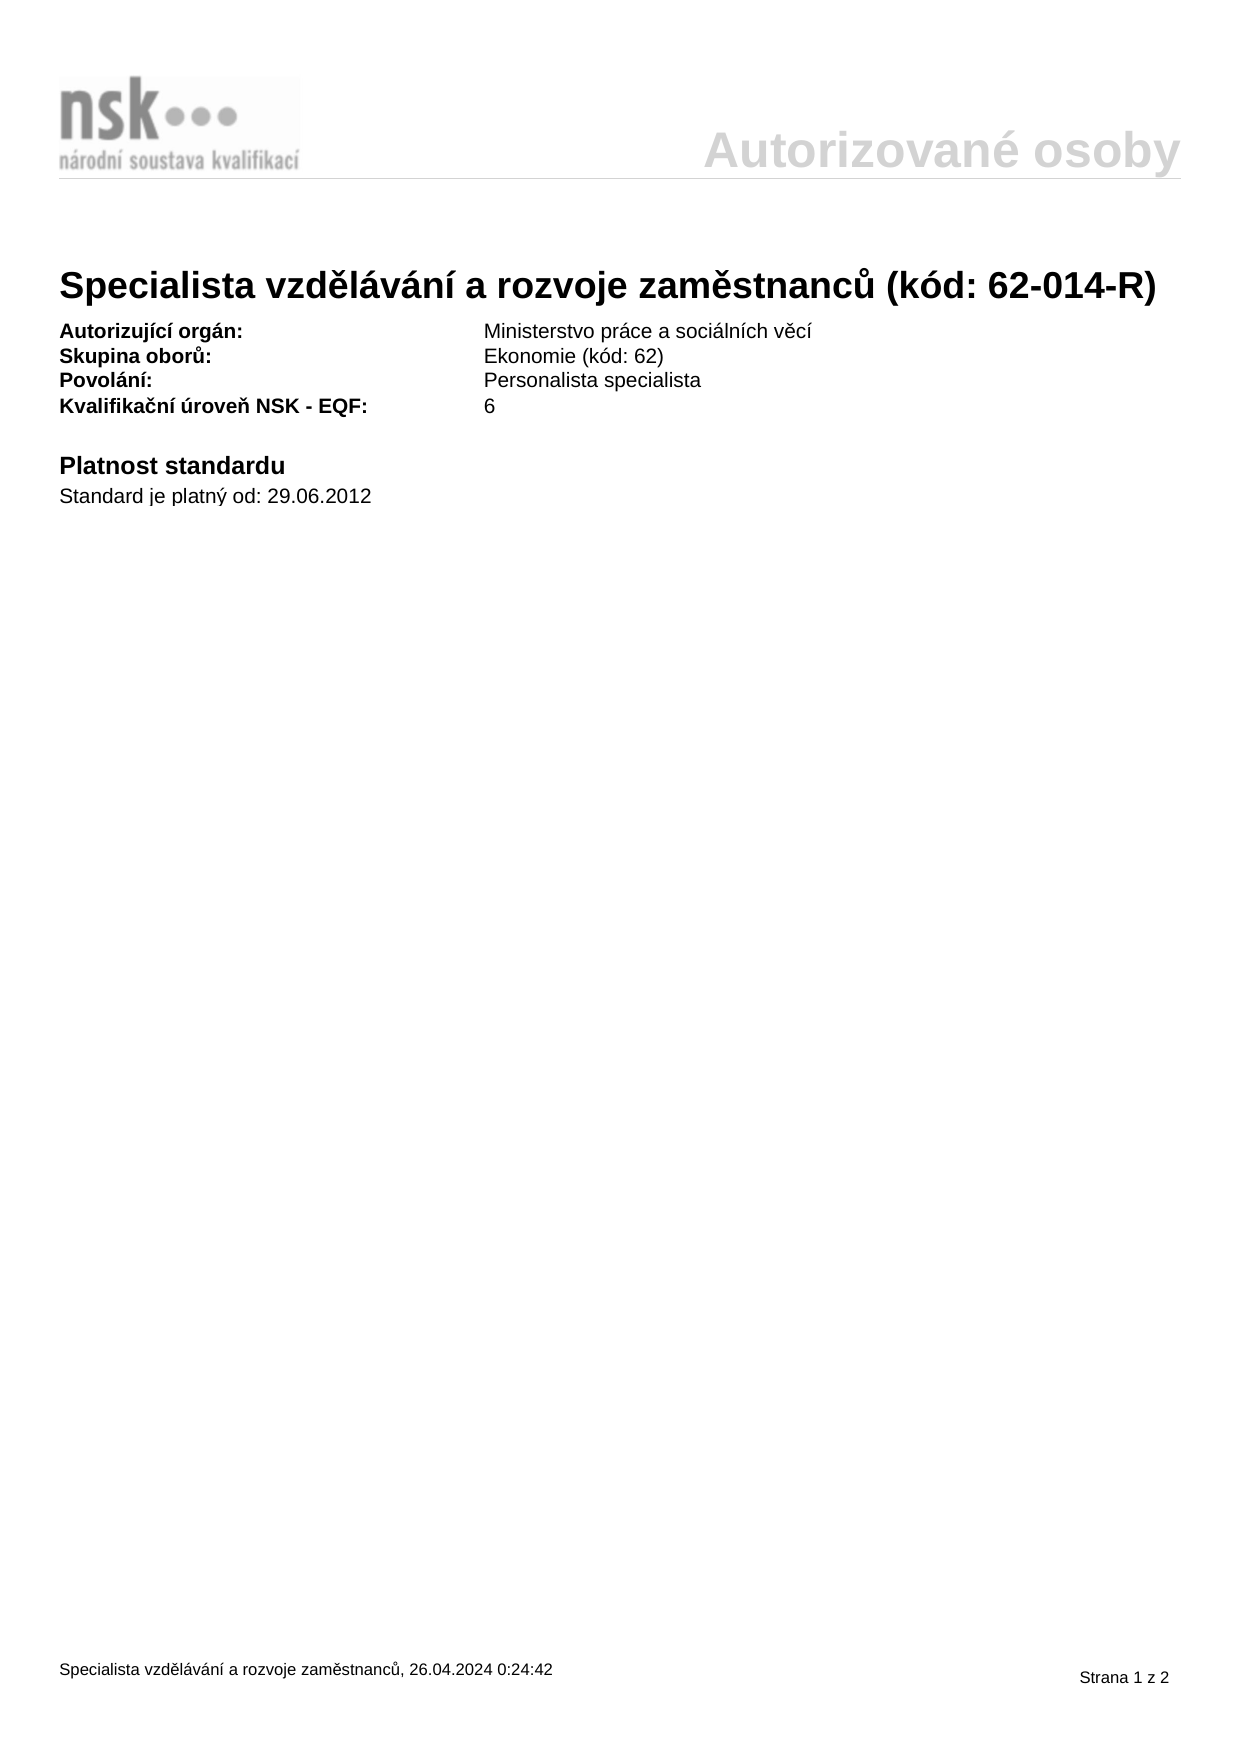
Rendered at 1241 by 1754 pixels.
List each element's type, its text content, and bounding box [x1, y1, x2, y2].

table_cell [862, 307, 1169, 319]
table_cell Ministerstvo práce a sociálních věcí [484, 319, 1181, 344]
table_cell [1169, 418, 1181, 447]
table_cell [59, 307, 483, 319]
table_cell [626, 307, 862, 319]
table_cell [862, 418, 1169, 447]
table_cell [862, 806, 1169, 1106]
table_cell [1169, 506, 1181, 806]
table_cell [620, 196, 626, 224]
table_cell [626, 196, 862, 224]
table_cell [862, 196, 1169, 224]
table_cell [484, 806, 620, 1106]
table_cell [59, 196, 483, 224]
table_cell [1169, 196, 1181, 224]
table_cell [1169, 307, 1181, 319]
table_cell [1169, 1106, 1181, 1383]
table_cell 6 [484, 394, 1181, 417]
table_cell [484, 1106, 620, 1383]
table_cell [59, 179, 1181, 196]
table_cell Specialista vzdělávání a rozvoje zaměstnanců (kód: 62-014-R) [59, 224, 1181, 307]
table_cell [626, 418, 862, 447]
table_cell [1169, 806, 1181, 1106]
table_cell Personalista specialista [484, 368, 1181, 393]
table_cell [484, 307, 620, 319]
table_cell [620, 806, 626, 1106]
table_cell Strana 1 z 2 [862, 1660, 1169, 1696]
table_cell [620, 1106, 626, 1383]
table_cell Standard je platný od: 29.06.2012 [59, 484, 1181, 506]
table_cell [620, 418, 626, 447]
table_cell Platnost standardu [59, 448, 1181, 483]
table_cell [59, 506, 483, 806]
table_cell [484, 1384, 620, 1659]
table_cell [1169, 1384, 1181, 1659]
table_cell [620, 506, 626, 806]
table_cell [626, 806, 862, 1106]
table_cell [484, 418, 620, 447]
table_cell Autorizující orgán: [59, 319, 483, 343]
table_cell [59, 172, 483, 178]
table_cell Skupina oborů: [59, 344, 483, 368]
picture [58, 59, 621, 172]
table_cell [484, 172, 620, 178]
table_cell [862, 1384, 1169, 1659]
table_header Autorizované osoby [626, 59, 1181, 178]
table_header [621, 59, 626, 172]
table_cell Specialista vzdělávání a rozvoje zaměstnanců, 26.04.2024 0:24:42 [59, 1660, 862, 1696]
table_cell [620, 307, 626, 319]
table_cell [626, 506, 862, 806]
table_cell [59, 1384, 483, 1659]
table_cell [862, 506, 1169, 806]
table_cell [626, 1106, 862, 1383]
table_cell Kvalifikační úroveň NSK - EQF: [59, 394, 483, 417]
table_cell [59, 806, 483, 1106]
table_cell [59, 418, 483, 447]
table_cell [484, 196, 620, 224]
table_cell Povolání: [59, 368, 483, 392]
table_cell Ekonomie (kód: 62) [484, 344, 1181, 368]
table_cell [626, 1384, 862, 1659]
table_cell [484, 506, 620, 806]
table_cell [620, 1384, 626, 1659]
table_cell [1169, 1660, 1181, 1696]
table_cell [59, 1106, 483, 1383]
table_cell [862, 1106, 1169, 1383]
